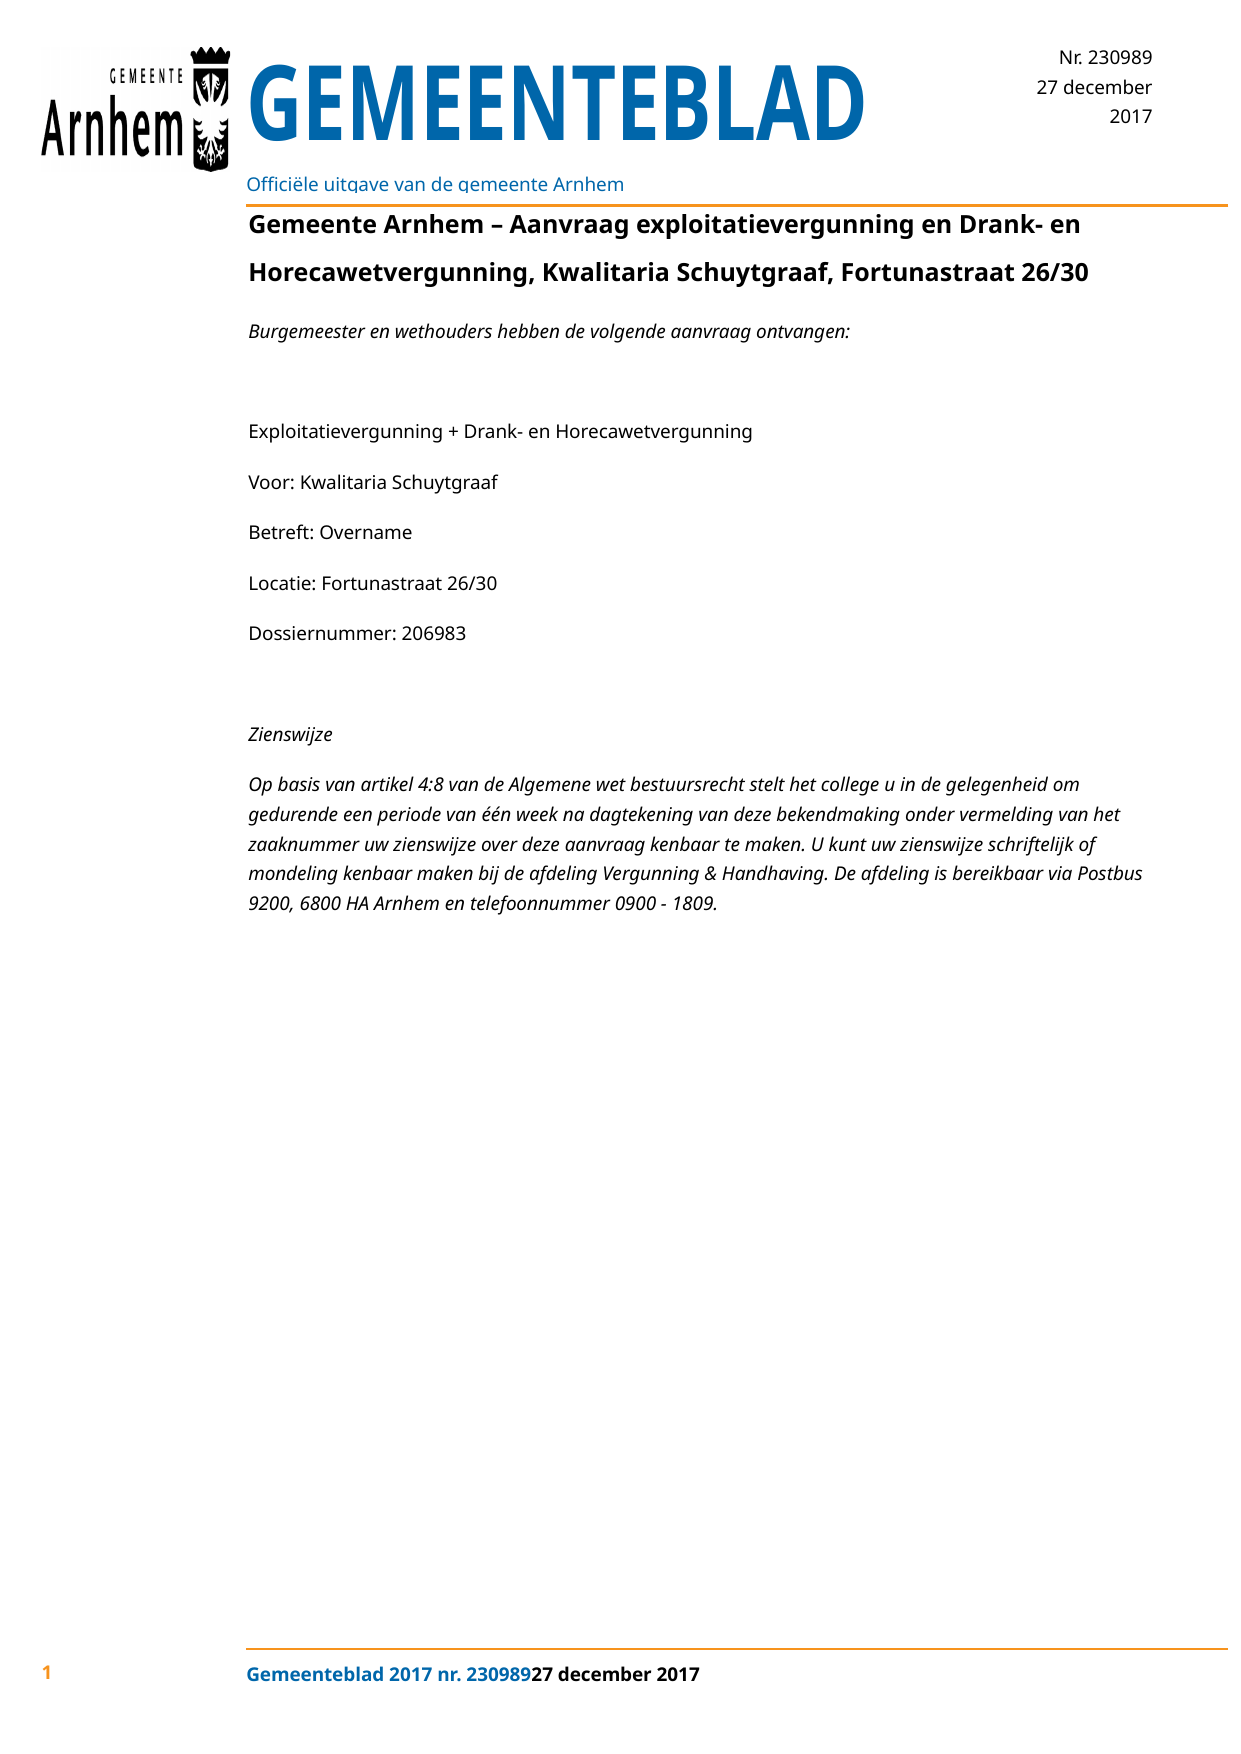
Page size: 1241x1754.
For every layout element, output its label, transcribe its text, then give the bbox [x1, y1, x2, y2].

text Op basis van artikel 4:8 van de Algemene wet bestuursrecht stelt het college u in de gelegenheid om gedurende een periode van één week na dagtekening van deze bekendmaking onder vermelding van het zaaknummer uw zienswijze over deze aanvraag kenbaar te maken. U kunt uw zienswijze schriftelijk of mondeling kenbaar maken bij de afdeling Vergunning & Handhaving. De afdeling is bereikbaar via Postbus 9200, 6800 HA Arnhem en telefoonnummer 0900 - 1809. [248, 772, 1152, 916]
text Burgemeester en wethouders hebben de volgende aanvraag ontvangen: [248, 318, 1152, 344]
text Betreft: Overname [248, 519, 1152, 545]
text Locatie: Fortunastraat 26/30 [248, 570, 1152, 596]
text Gemeente Arnhem – Aanvraag exploitatievergunning en Drank- en Horecawetvergunning, Kwalitaria Schuytgraaf, Fortunastraat 26/30 [248, 207, 1152, 288]
picture [41, 47, 231, 172]
text Exploitatievergunning + Drank- en Horecawetvergunning [248, 419, 1152, 444]
text Voor: Kwalitaria Schuytgraaf [248, 469, 1152, 495]
text Dossiernummer: 206983 [248, 620, 1152, 646]
text Zienswijze [248, 721, 1152, 747]
